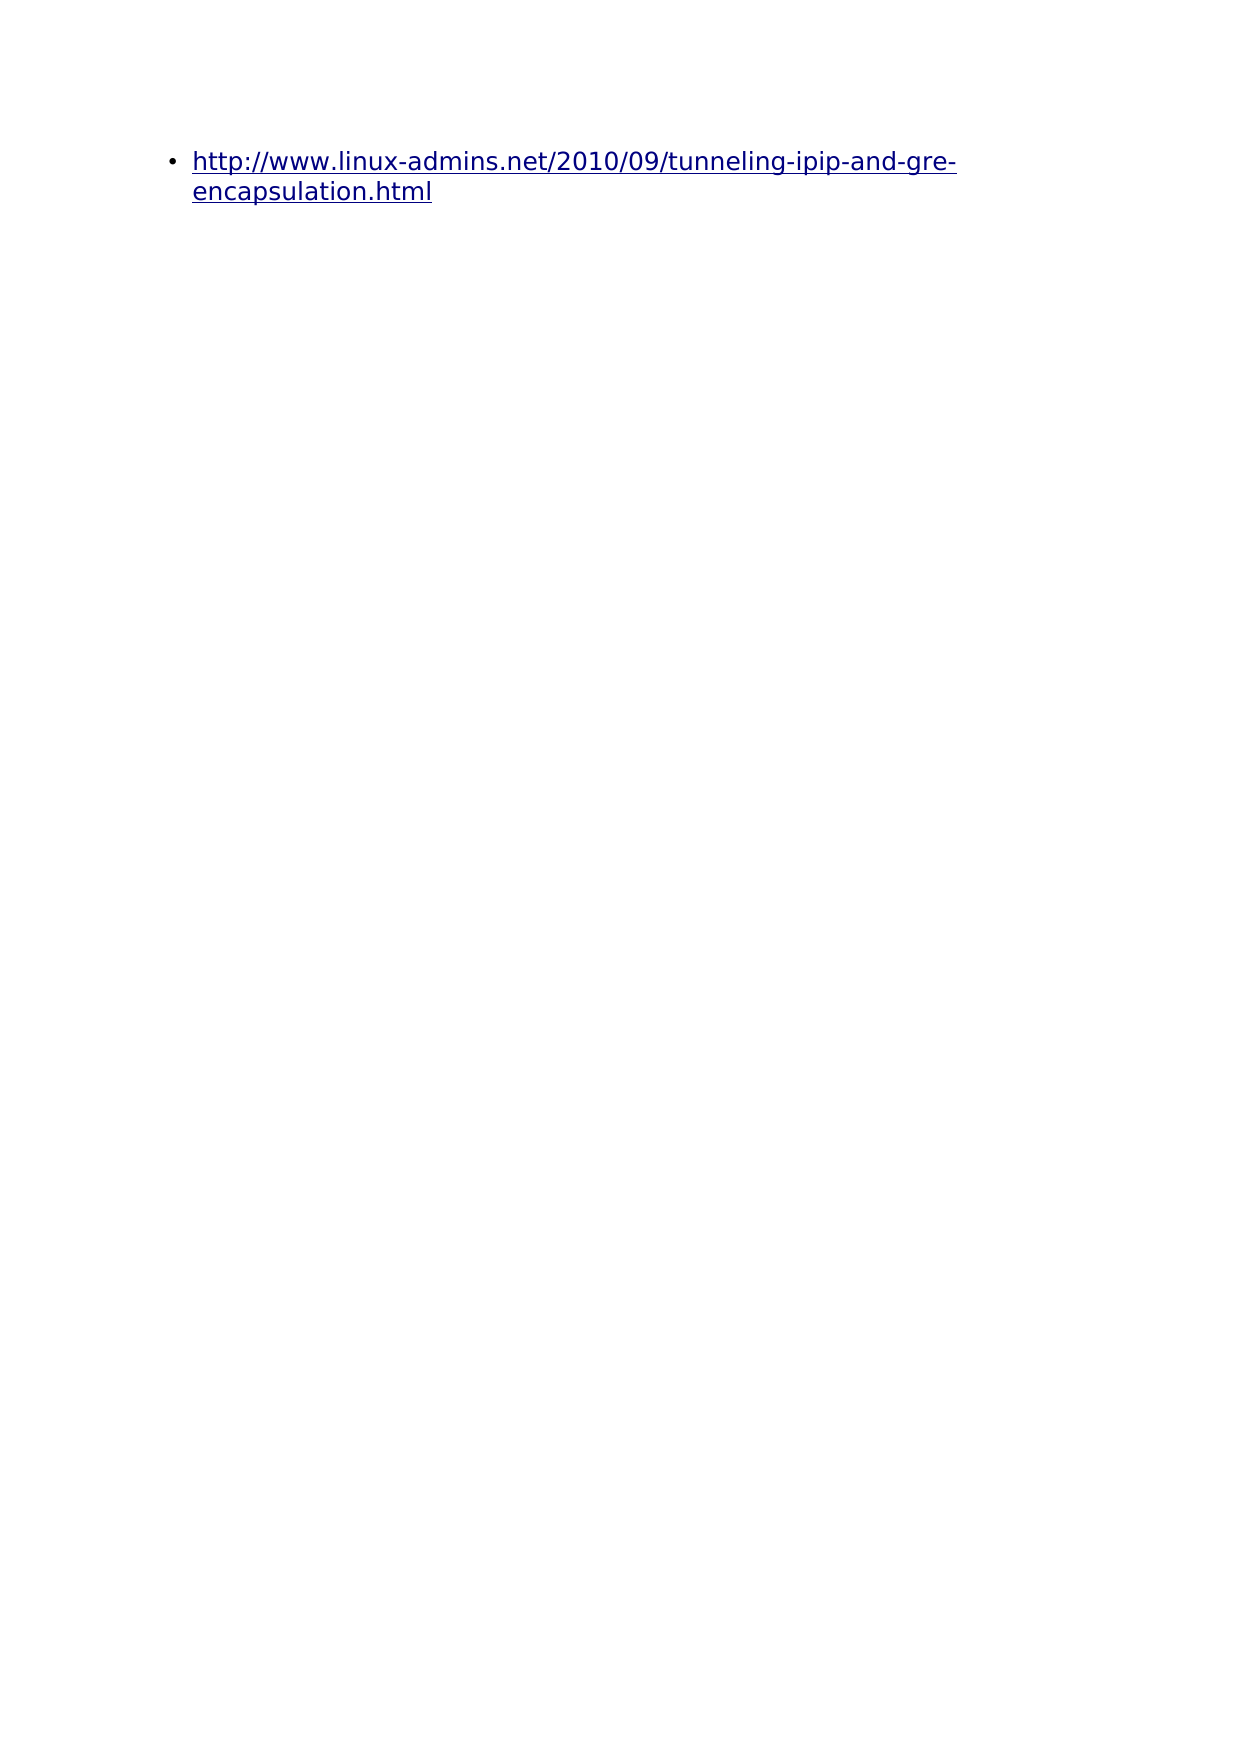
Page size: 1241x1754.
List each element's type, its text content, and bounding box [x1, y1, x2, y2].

list http://www.linux-admins.net/2010/09/tunneling-ipip-and-gre-encapsulation.html [177, 148, 1122, 206]
